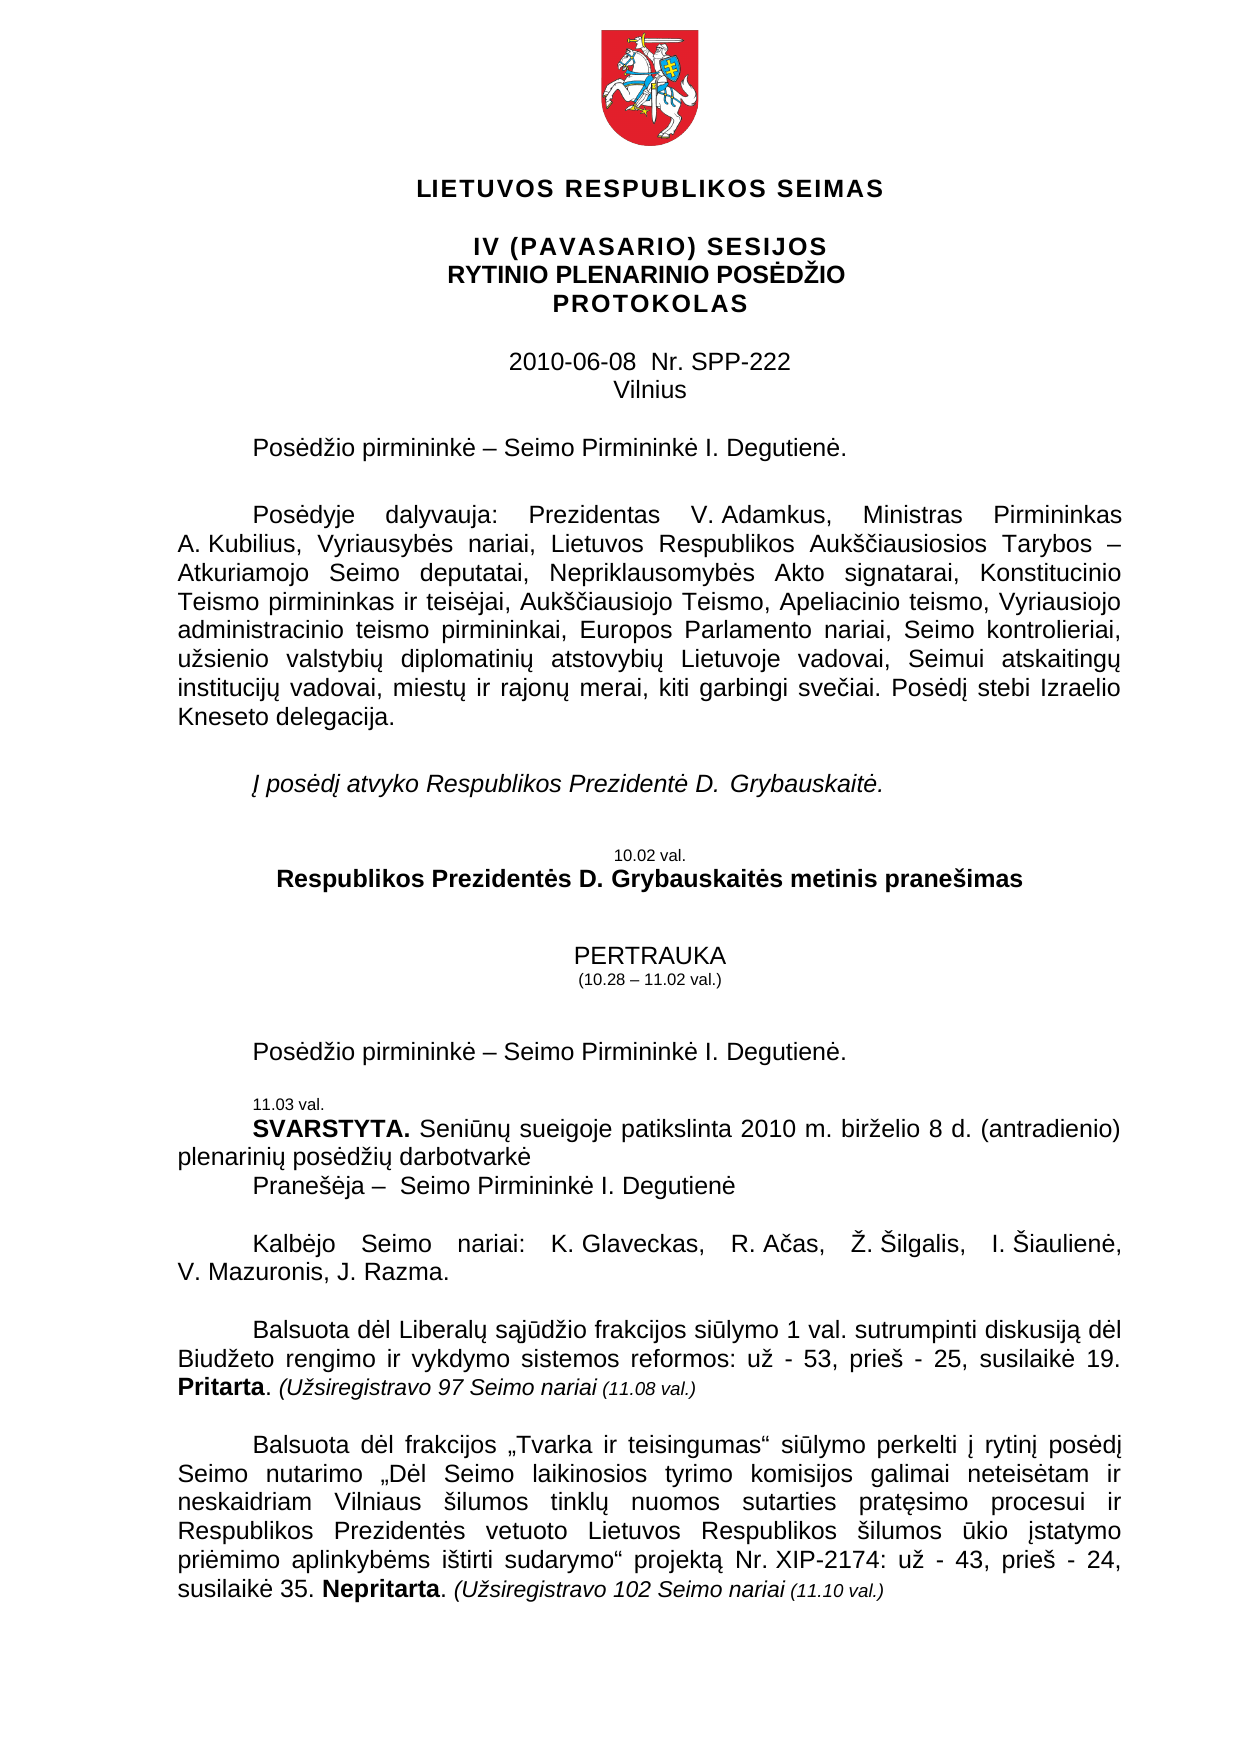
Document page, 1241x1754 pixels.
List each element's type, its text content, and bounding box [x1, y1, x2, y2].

text Kalbėjo Seimo nariai: K. Glaveckas, R. Ačas, Ž. Šilgalis, I. Šiaulienė, V. Mazuronis, J. Razma. [177, 1229, 1122, 1286]
text IV (PAVASARIO) SESIJOS [177, 232, 1122, 261]
text PROTOKOLAS [177, 289, 1122, 318]
text Pranešėja – Seimo Pirmininkė I. Degutienė [177, 1171, 1122, 1200]
text (10.28 – 11.02 val.) [177, 970, 1122, 989]
text 2010-06-08 Nr. SPP-222 [177, 347, 1122, 376]
subtitle Respublikos Prezidentės D. Grybauskaitės metinis pranešimas [177, 864, 1122, 893]
text 11.03 val. [177, 1094, 1122, 1114]
text Posėdžio pirmininkė – Seimo Pirmininkė I. Degutienė. [177, 433, 1122, 462]
text PERTRAUKA [177, 941, 1122, 970]
text Į posėdį atvyko Respublikos Prezidentė D. Grybauskaitė. [177, 769, 1122, 797]
text Posėdžio pirmininkė – Seimo Pirmininkė I. Degutienė. [177, 1037, 1122, 1066]
text Balsuota dėl Liberalų sąjūdžio frakcijos siūlymo 1 val. sutrumpinti diskusiją dėl Biudžeto rengimo ir vykdymo sistemos reformos: už - 53, prieš - 25, susilaikė 19. Pritarta. (Užsiregistravo 97 Seimo nariai (11.08 val.) [177, 1315, 1122, 1401]
text LIETUVOS RESPUBLIKOS SEIMAS [177, 174, 1122, 203]
text SVARSTYTA. Seniūnų sueigoje patikslinta 2010 m. birželio 8 d. (antradienio) plenarinių posėdžių darbotvarkė [177, 1114, 1122, 1171]
text Balsuota dėl frakcijos „Tvarka ir teisingumas“ siūlymo perkelti į rytinį posėdį Seimo nutarimo „Dėl Seimo laikinosios tyrimo komisijos galimai neteisėtam ir neskaidriam Vilniaus šilumos tinklų nuomos sutarties pratęsimo procesui ir Respublikos Prezidentės vetuoto Lietuvos Respublikos šilumos ūkio įstatymo priėmimo aplinkybėms ištirti sudarymo“ projektą Nr. XIP-2174: už - 43, prieš - 24, susilaikė 35. Nepritarta. (Užsiregistravo 102 Seimo nariai (11.10 val.) [177, 1430, 1122, 1602]
text 10.02 val. [177, 845, 1122, 864]
text Posėdyje dalyvauja: Prezidentas V. Adamkus, Ministras Pirmininkas A. Kubilius, Vyriausybės nariai, Lietuvos Respublikos Aukščiausiosios Tarybos – Atkuriamojo Seimo deputatai, Nepriklausomybės Akto signatarai, Konstitucinio Teismo pirmininkas ir teisėjai, Aukščiausiojo Teismo, Apeliacinio teismo, Vyriausiojo administracinio teismo pirmininkai, Europos Parlamento nariai, Seimo kontrolieriai, užsienio valstybių diplomatinių atstovybių Lietuvoje vadovai, Seimui atskaitingų institucijų vadovai, miestų ir rajonų merai, kiti garbingi svečiai. Posėdį stebi Izraelio Kneseto delegacija. [177, 500, 1122, 730]
text Vilnius [177, 376, 1122, 404]
subtitle RYTINIO PLENARINIO POSĖDŽIO [177, 261, 1122, 289]
